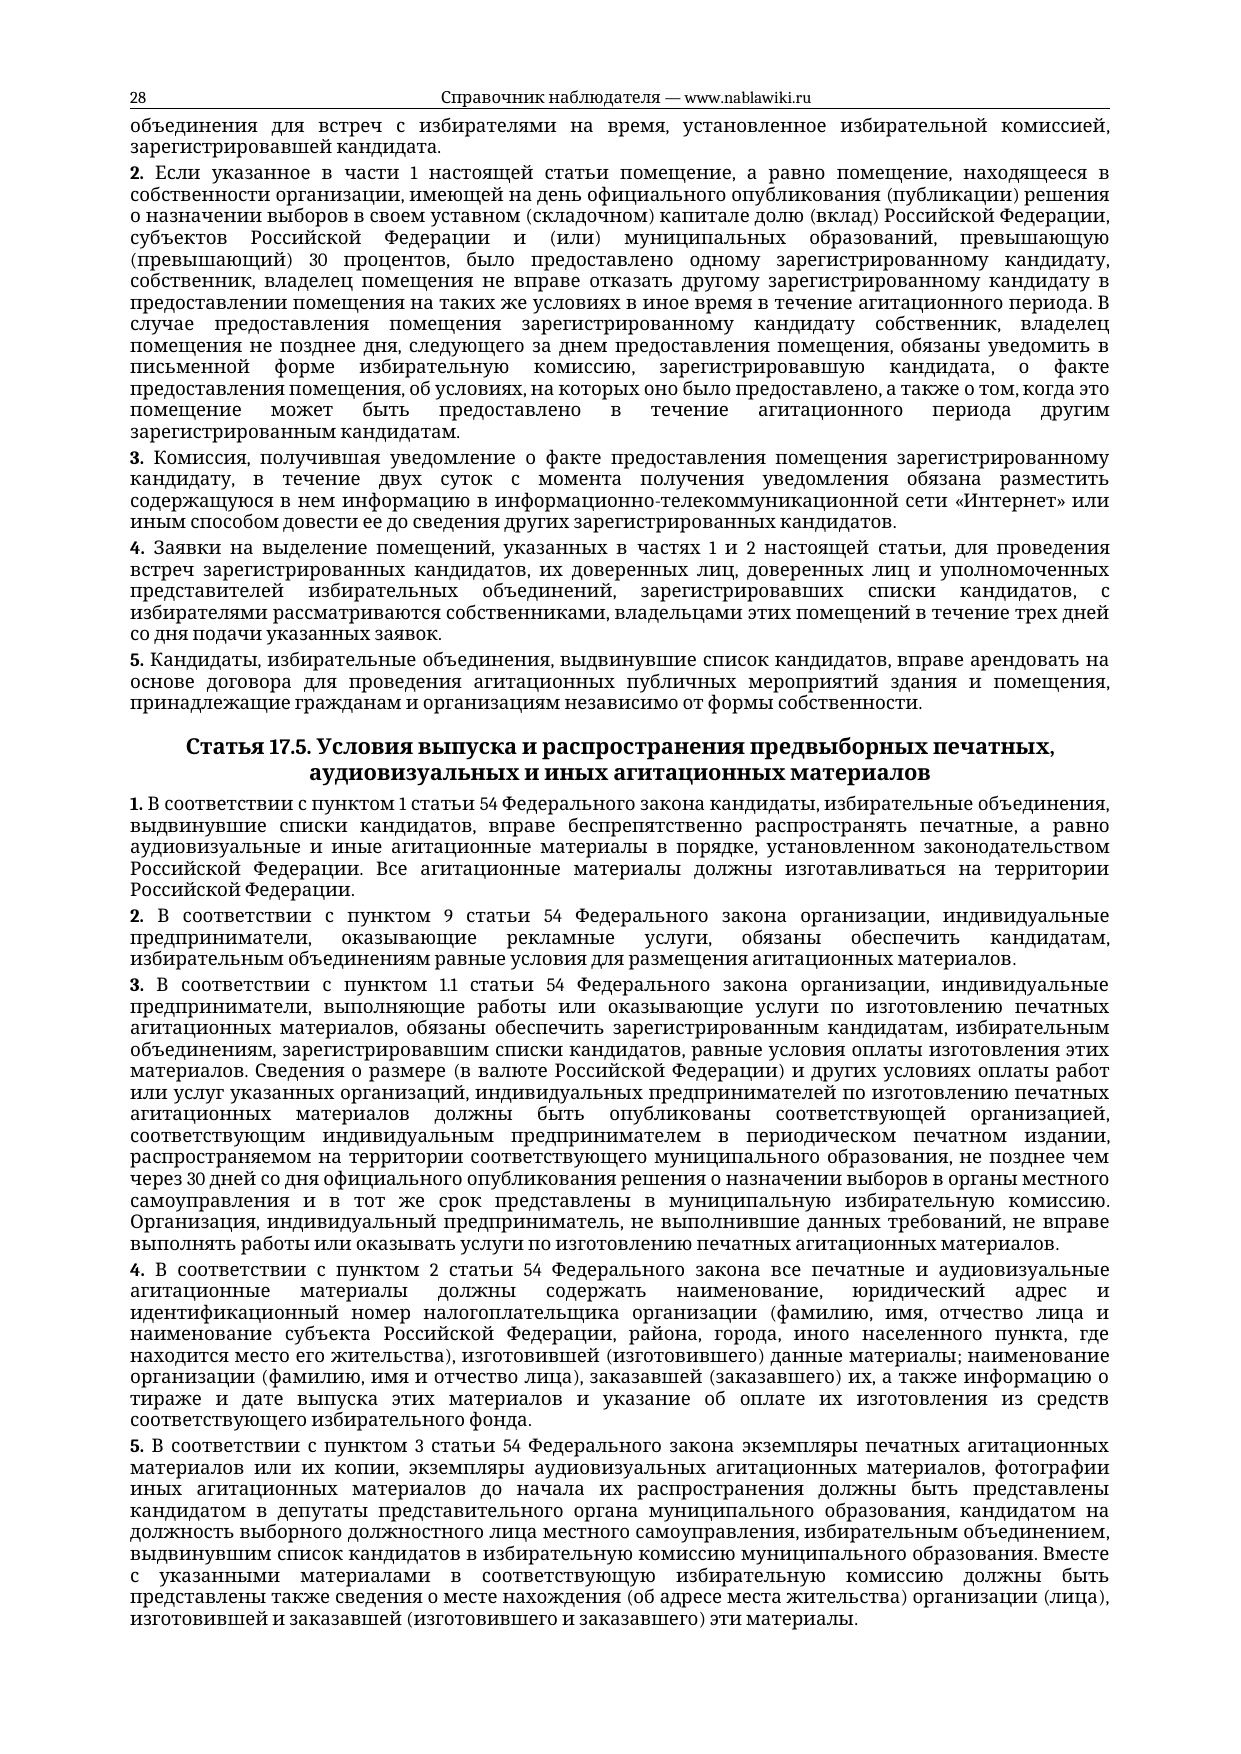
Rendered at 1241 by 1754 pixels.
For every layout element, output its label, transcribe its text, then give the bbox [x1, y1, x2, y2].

text 3. Комиссия, получившая уведомление о факте предоставления помещения зарегистрированному кандидату, в течение двух суток с момента получения уведомления обязана разместить содержащуюся в нем информацию в информационно-телекоммуникационной сети «Интернет» или иным способом довести ее до сведения других зарегистрированных кандидатов. [130, 447, 1110, 533]
text 3. В соответствии с пунктом 1.1 статьи 54 Федерального закона организации, индивидуальные предприниматели, выполняющие работы или оказывающие услуги по изготовлению печатных агитационных материалов, обязаны обеспечить зарегистрированным кандидатам, избирательным объединениям, зарегистрировавшим списки кандидатов, равные условия оплаты изготовления этих материалов. Сведения о размере (в валюте Российской Федерации) и других условиях оплаты работ или услуг указанных организаций, индивидуальных предпринимателей по изготовлению печатных агитационных материалов должны быть опубликованы соответствующей организацией, соответствующим индивидуальным предпринимателем в периодическом печатном издании, распространяемом на территории соответствующего муниципального образования, не позднее чем через 30 дней со дня официального опубликования решения о назначении выборов в органы местного самоуправления и в тот же срок представлены в муниципальную избирательную комиссию. Организация, индивидуальный предприниматель, не выполнившие данных требований, не вправе выполнять работы или оказывать услуги по изготовлению печатных агитационных материалов. [130, 974, 1110, 1255]
subtitle Статья 17.5. Условия выпуска и распространения предвыборных печатных, аудиовизуальных и иных агитационных материалов [130, 735, 1110, 786]
text 4. В соответствии с пунктом 2 статьи 54 Федерального закона все печатные и аудиовизуальные агитационные материалы должны содержать наименование, юридический адрес и идентификационный номер налогоплательщика организации (фамилию, имя, отчество лица и наименование субъекта Российской Федерации, района, города, иного населенного пункта, где находится место его жительства), изготовившей (изготовившего) данные материалы; наименование организации (фамилию, имя и отчество лица), заказавшей (заказавшего) их, а также информацию о тираже и дате выпуска этих материалов и указание об оплате их изготовления из средств соответствующего избирательного фонда. [130, 1259, 1110, 1432]
text 5. Кандидаты, избирательные объединения, выдвинувшие список кандидатов, вправе арендовать на основе договора для проведения агитационных публичных мероприятий здания и помещения, принадлежащие гражданам и организациям независимо от формы собственности. [130, 650, 1110, 714]
text 2. Если указанное в части 1 настоящей статьи помещение, а равно помещение, находящееся в собственности организации, имеющей на день официального опубликования (публикации) решения о назначении выборов в своем уставном (складочном) капитале долю (вклад) Российской Федерации, субъектов Российской Федерации и (или) муниципальных образований, превышающую (превышающий) 30 процентов, было предоставлено одному зарегистрированному кандидату, собственник, владелец помещения не вправе отказать другому зарегистрированному кандидату в предоставлении помещения на таких же условиях в иное время в течение агитационного периода. В случае предоставления помещения зарегистрированному кандидату собственник, владелец помещения не позднее дня, следующего за днем предоставления помещения, обязаны уведомить в письменной форме избирательную комиссию, зарегистрировавшую кандидата, о факте предоставления помещения, об условиях, на которых оно было предоставлено, а также о том, когда это помещение может быть предоставлено в течение агитационного периода другим зарегистрированным кандидатам. [130, 163, 1110, 443]
text 1. В соответствии с пунктом 1 статьи 54 Федерального закона кандидаты, избирательные объединения, выдвинувшие списки кандидатов, вправе беспрепятственно распространять печатные, а равно аудиовизуальные и иные агитационные материалы в порядке, установленном законодательством Российской Федерации. Все агитационные материалы должны изготавливаться на территории Российской Федерации. [130, 794, 1110, 902]
text 4. Заявки на выделение помещений, указанных в частях 1 и 2 настоящей статьи, для проведения встреч зарегистрированных кандидатов, их доверенных лиц, доверенных лиц и уполномоченных представителей избирательных объединений, зарегистрировавших списки кандидатов, с избирателями рассматриваются собственниками, владельцами этих помещений в течение трех дней со дня подачи указанных заявок. [130, 538, 1110, 646]
text объединения для встреч с избирателями на время, установленное избирательной комиссией, зарегистрировавшей кандидата. [130, 116, 1110, 159]
text 5. В соответствии с пунктом 3 статьи 54 Федерального закона экземпляры печатных агитационных материалов или их копии, экземпляры аудиовизуальных агитационных материалов, фотографии иных агитационных материалов до начала их распространения должны быть представлены кандидатом в депутаты представительного органа муниципального образования, кандидатом на должность выборного должностного лица местного самоуправления, избирательным объединением, выдвинувшим список кандидатов в избирательную комиссию муниципального образования. Вместе с указанными материалами в соответствующую избирательную комиссию должны быть представлены также сведения о месте нахождения (об адресе места жительства) организации (лица), изготовившей и заказавшей (изготовившего и заказавшего) эти материалы. [130, 1436, 1110, 1630]
text 2. В соответствии с пунктом 9 статьи 54 Федерального закона организации, индивидуальные предприниматели, оказывающие рекламные услуги, обязаны обеспечить кандидатам, избирательным объединениям равные условия для размещения агитационных материалов. [130, 906, 1110, 970]
